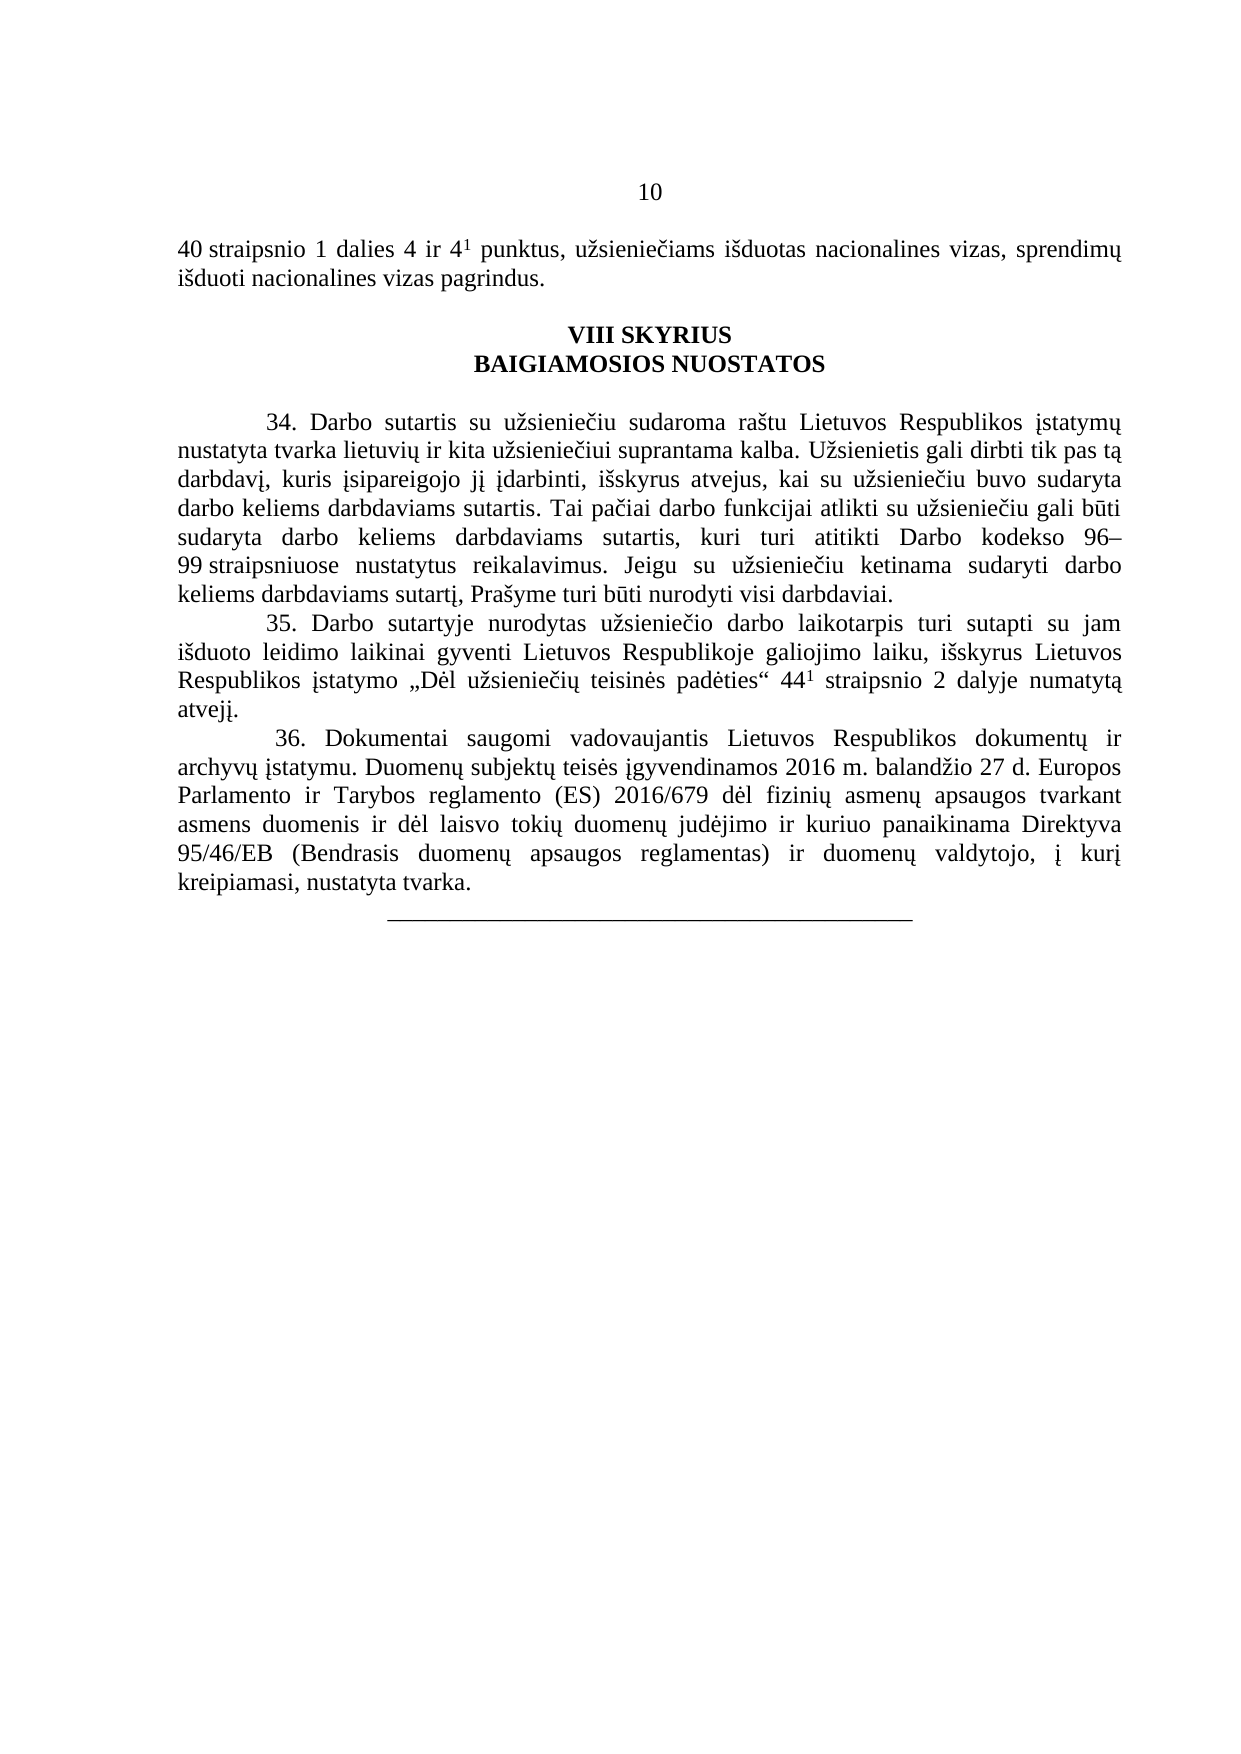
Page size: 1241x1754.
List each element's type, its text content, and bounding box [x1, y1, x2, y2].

text BAIGIAMOSIOS NUOSTATOS [177, 349, 1122, 378]
text VIII SKYRIUS [177, 321, 1122, 349]
text 34. Darbo sutartis su užsieniečiu sudaroma raštu Lietuvos Respublikos įstatymų nustatyta tvarka lietuvių ir kita užsieniečiui suprantama kalba. Užsienietis gali dirbti tik pas tą darbdavį, kuris įsipareigojo jį įdarbinti, išskyrus atvejus, kai su užsieniečiu buvo sudaryta darbo keliems darbdaviams sutartis. Tai pačiai darbo funkcijai atlikti su užsieniečiu gali būti sudaryta darbo keliems darbdaviams sutartis, kuri turi atitikti Darbo kodekso 96–99 straipsniuose nustatytus reikalavimus. Jeigu su užsieniečiu ketinama sudaryti darbo keliems darbdaviams sutartį, Prašyme turi būti nurodyti visi darbdaviai. [177, 407, 1122, 608]
text __________________________________________ [177, 896, 1122, 924]
text 36. Dokumentai saugomi vadovaujantis Lietuvos Respublikos dokumentų ir archyvų įstatymu. Duomenų subjektų teisės įgyvendinamos 2016 m. balandžio 27 d. Europos Parlamento ir Tarybos reglamento (ES) 2016/679 dėl fizinių asmenų apsaugos tvarkant asmens duomenis ir dėl laisvo tokių duomenų judėjimo ir kuriuo panaikinama Direktyva 95/46/EB (Bendrasis duomenų apsaugos reglamentas) ir duomenų valdytojo, į kurį kreipiamasi, nustatyta tvarka. [177, 723, 1122, 896]
text 40 straipsnio 1 dalies 4 ir 41 punktus, užsieniečiams išduotas nacionalines vizas, sprendimų išduoti nacionalines vizas pagrindus. [177, 234, 1122, 292]
text 35. Darbo sutartyje nurodytas užsieniečio darbo laikotarpis turi sutapti su jam išduoto leidimo laikinai gyventi Lietuvos Respublikoje galiojimo laiku, išskyrus Lietuvos Respublikos įstatymo „Dėl užsieniečių teisinės padėties“ 441 straipsnio 2 dalyje numatytą atvejį. [177, 608, 1122, 723]
